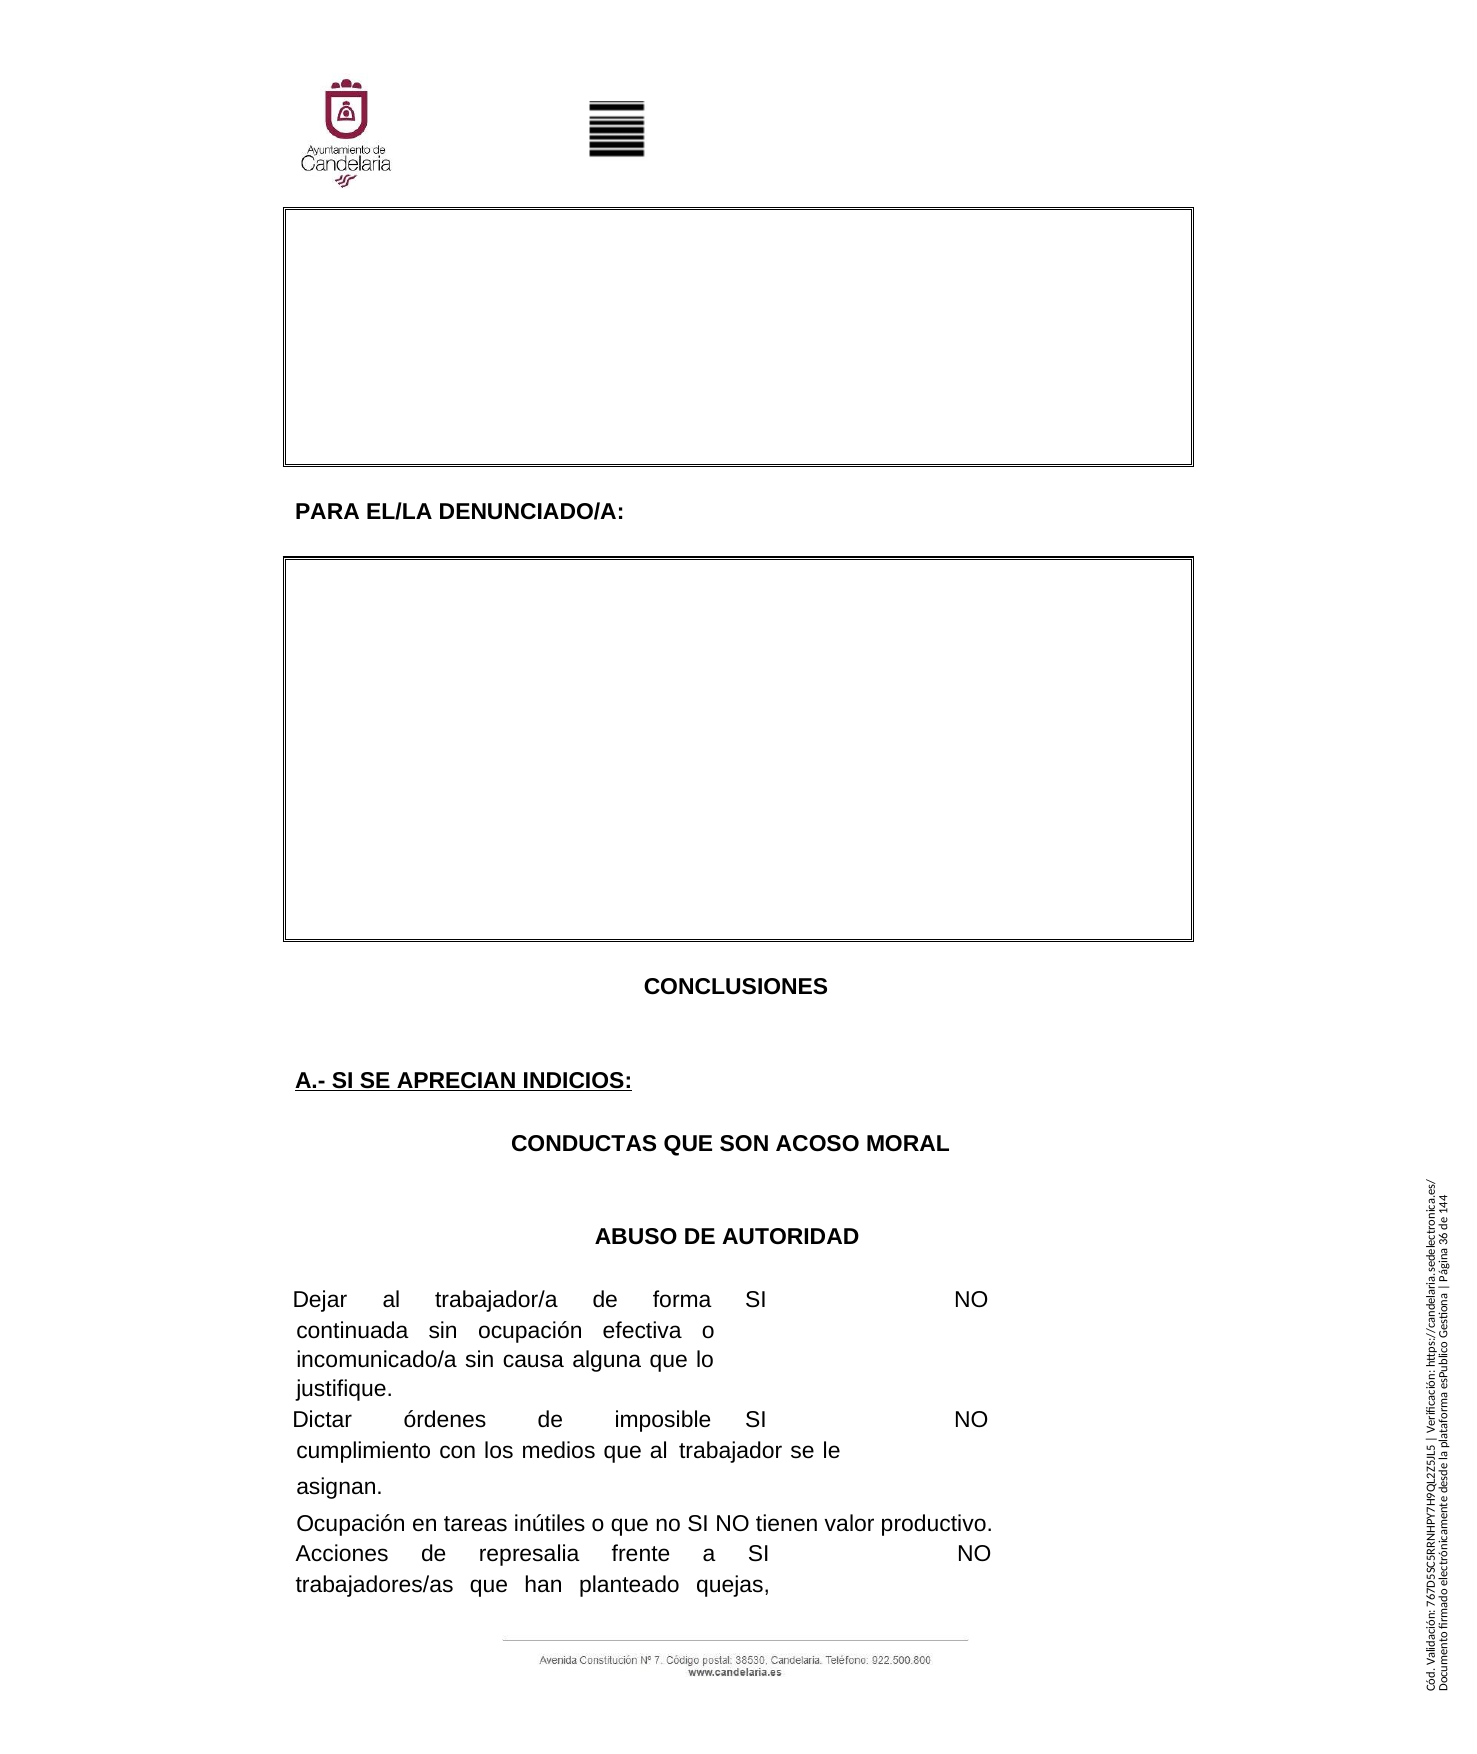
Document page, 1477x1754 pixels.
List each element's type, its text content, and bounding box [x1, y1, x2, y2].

table_cell [286, 210, 1191, 463]
text A.- SI SE APRECIAN INDICIOS: [295, 1067, 1182, 1093]
text Dictar órdenes de imposible SI NO [259, 1405, 1182, 1433]
text cumplimiento con los medios que al trabajador se le asignan. [296, 1437, 841, 1499]
text CONDUCTAS QUE SON ACOSO MORAL [260, 1130, 956, 1156]
text continuada sin ocupación efectiva o incomunicado/a sin causa alguna que lo justifique. [296, 1317, 714, 1401]
table_header NO [957, 1540, 999, 1607]
table_header [286, 560, 1191, 939]
text Ocupación en tareas inútiles o que no SI NO tienen valor productivo. [296, 1509, 1060, 1536]
table_header Acciones de represalia frente a SI trabajadores/as que han planteado quejas, [295, 1540, 957, 1607]
subtitle CONCLUSIONES [296, 973, 1182, 1000]
text PARA EL/LA DENUNCIADO/A: [295, 498, 1182, 524]
subtitle ABUSO DE AUTORIDAD [594, 1223, 1182, 1249]
text Dejar al trabajador/a de forma SI NO [259, 1285, 1182, 1313]
